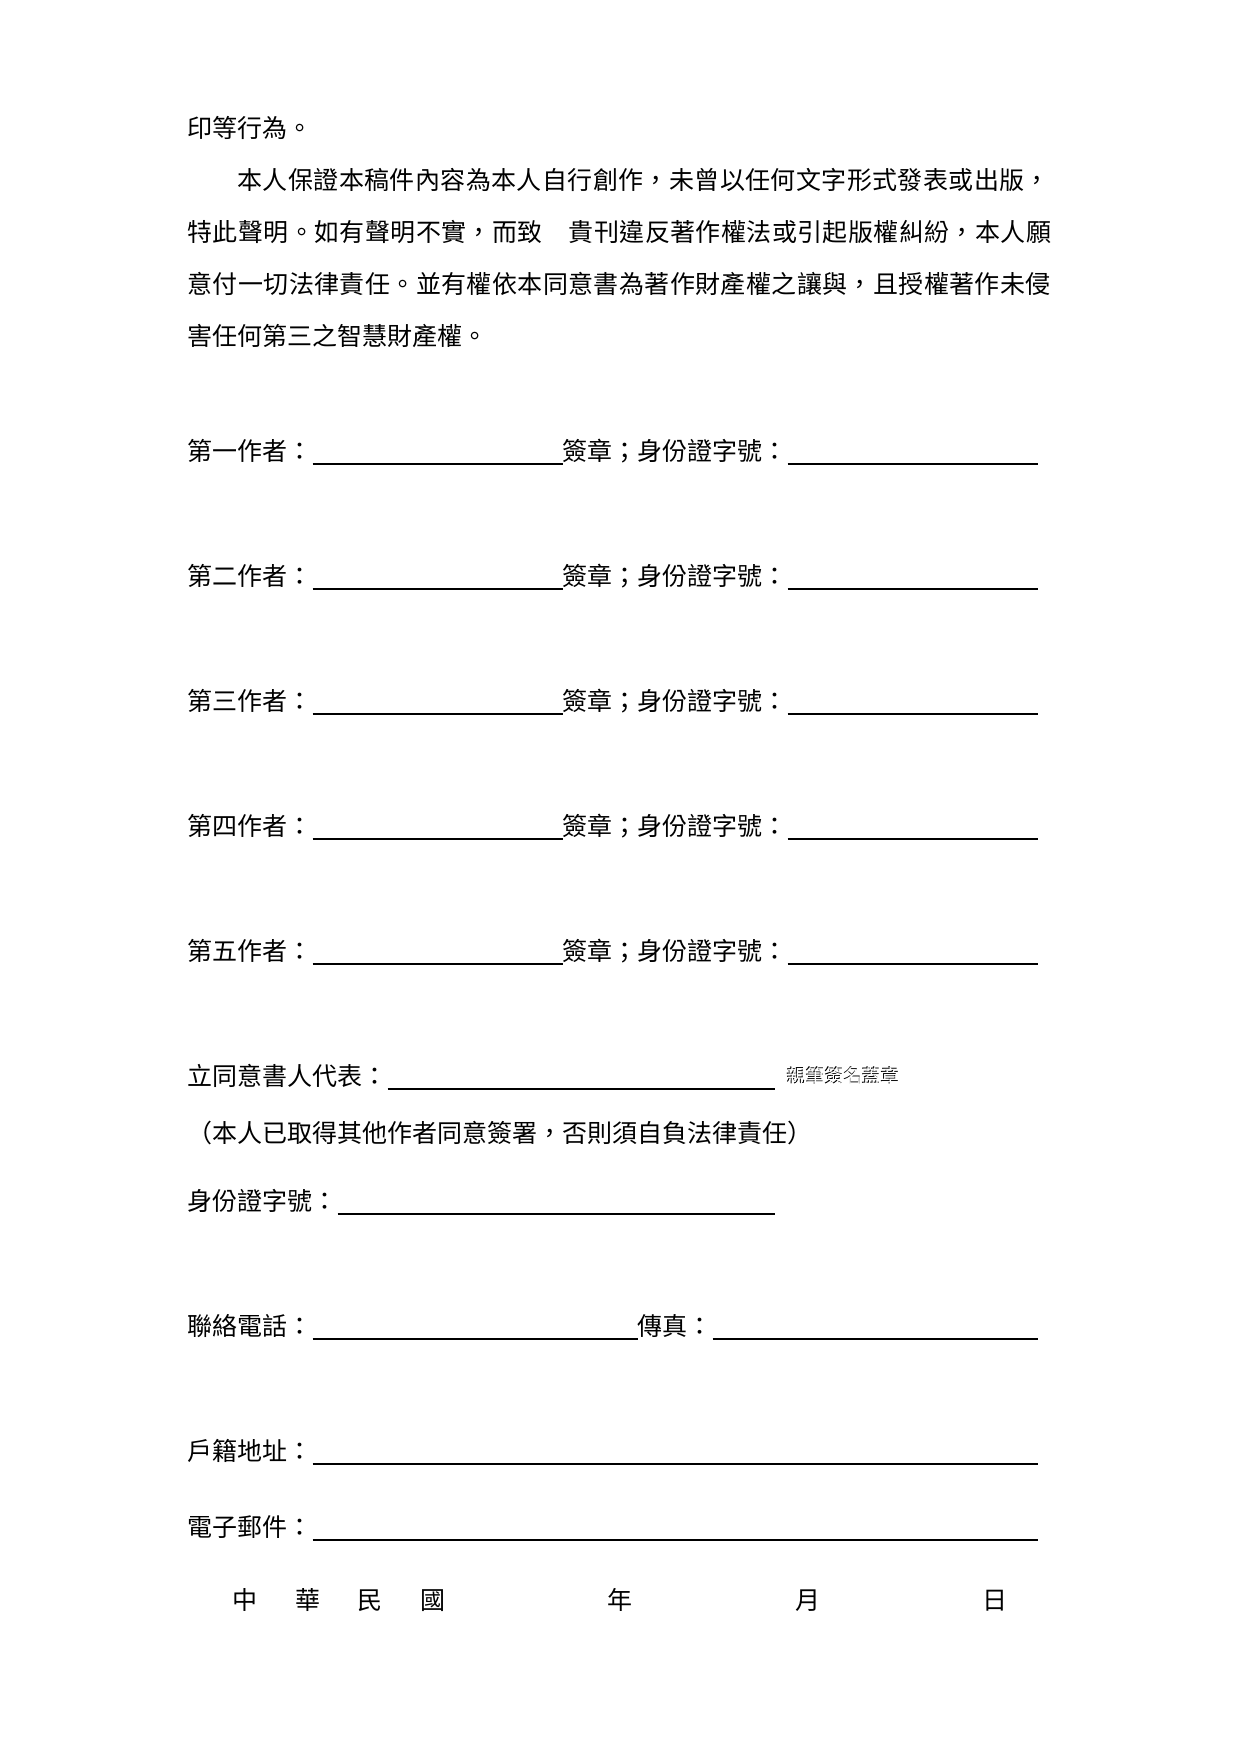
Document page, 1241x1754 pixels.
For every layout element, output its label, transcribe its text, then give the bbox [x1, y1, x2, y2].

text 第三作者： 簽章；身份證字號： [187, 658, 1053, 721]
text 聯絡電話： 傳真： [187, 1283, 1053, 1346]
text 第二作者： 簽章；身份證字號： [187, 533, 1053, 596]
text 身份證字號： [187, 1158, 1053, 1221]
text 電子郵件： [187, 1508, 1053, 1544]
text 立同意書人代表： 親筆簽名蓋章 [187, 1033, 1053, 1096]
text 戶籍地址： [187, 1408, 1053, 1471]
text 第一作者： 簽章；身份證字號： [187, 408, 1053, 471]
text （本人已取得其他作者同意簽署，否則須自負法律責任） [187, 1114, 1053, 1150]
text 本人保證本稿件內容為本人自行創作，未曾以任何文字形式發表或出版，特此聲明。如有聲明不實，而致 貴刊違反著作權法或引起版權糾紛，本人願意付一切法律責任。並有權依本同意書為著作財產權之讓與，且授權著作未侵害任何第三之智慧財產權。 [187, 148, 1053, 356]
text 印等行為。 [187, 96, 1053, 148]
text 第四作者： 簽章；身份證字號： [187, 783, 1053, 846]
text 第五作者： 簽章；身份證字號： [187, 908, 1053, 971]
text 中 華 民 國 年 月 日 [187, 1581, 1053, 1617]
